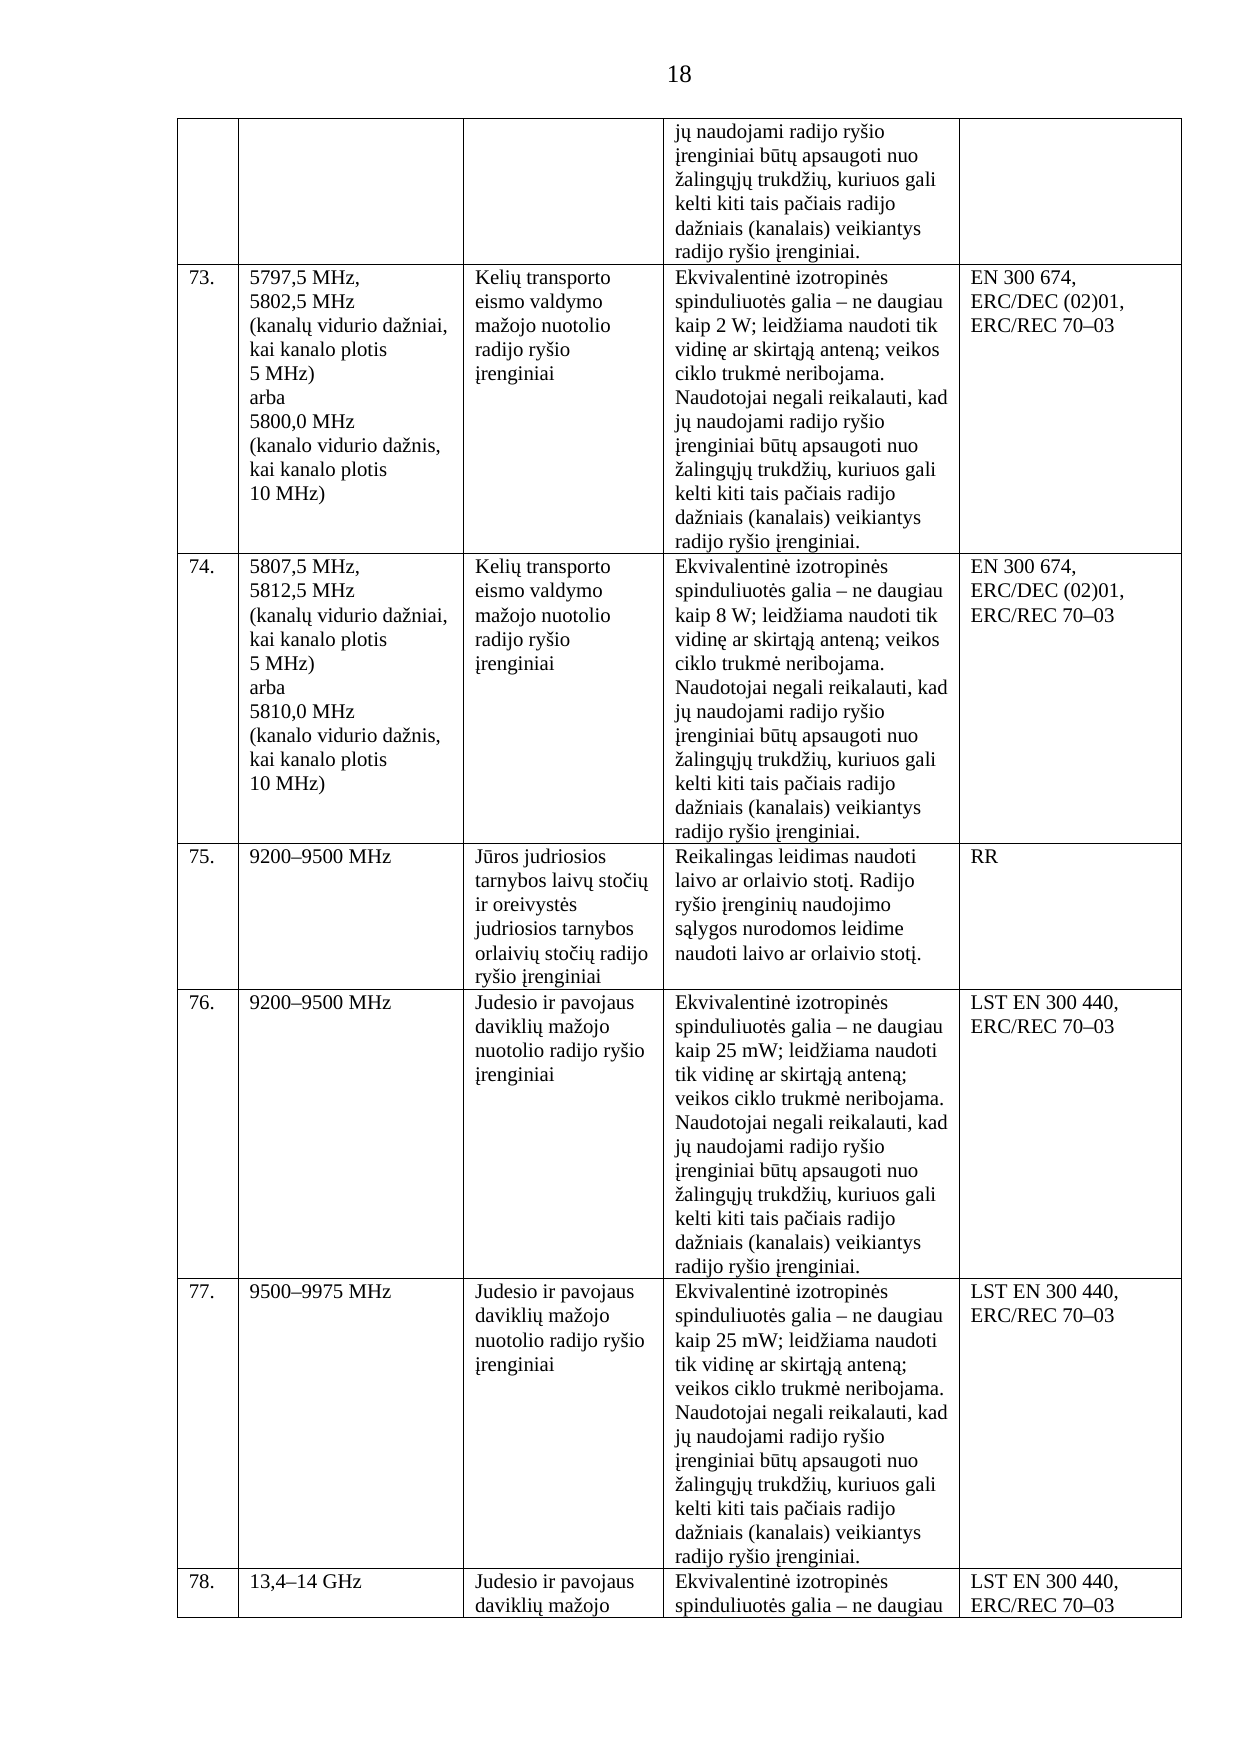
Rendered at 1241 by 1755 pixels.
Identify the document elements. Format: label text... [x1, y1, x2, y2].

table_cell 9200–9500 MHz [239, 990, 463, 1278]
table_cell RR [960, 844, 1181, 988]
table_cell [960, 119, 1181, 263]
table_cell Judesio ir pavojaus daviklių mažojo nuotolio radijo ryšio įrenginiai [464, 990, 663, 1278]
table_cell 73. [178, 265, 238, 553]
table_cell 9200–9500 MHz [239, 844, 463, 988]
table_cell 5797,5 MHz, 5802,5 MHz (kanalų vidurio dažniai, kai kanalo plotis 5 MHz) arba 5800,0 MHz (kanalo vidurio dažnis, kai kanalo plotis 10 MHz) [239, 265, 463, 553]
table_cell Reikalingas leidimas naudoti laivo ar orlaivio stotį. Radijo ryšio įrenginių naudojimo sąlygos nurodomos leidime naudoti laivo ar orlaivio stotį. [664, 844, 959, 988]
table_cell Kelių transporto eismo valdymo mažojo nuotolio radijo ryšio įrenginiai [464, 265, 663, 553]
table_cell Ekvivalentinė izotropinės spinduliuotės galia – ne daugiau kaip 25 mW; leidžiama naudoti tik vidinę ar skirtąją anteną; veikos ciklo trukmė neribojama. Naudotojai negali reikalauti, kad jų naudojami radijo ryšio įrenginiai būtų apsaugoti nuo žalingųjų trukdžių, kuriuos gali kelti kiti tais pačiais radijo dažniais (kanalais) veikiantys radijo ryšio įrenginiai. [664, 990, 959, 1278]
table_cell [239, 119, 463, 263]
table_cell 78. [178, 1569, 238, 1617]
table_cell 13,4–14 GHz [239, 1569, 463, 1617]
table_cell 77. [178, 1279, 238, 1568]
table_cell 75. [178, 844, 238, 988]
table_cell LST EN 300 440, ERC/REC 70–03 [960, 990, 1181, 1278]
table_cell 9500–9975 MHz [239, 1279, 463, 1568]
table_cell Ekvivalentinė izotropinės spinduliuotės galia – ne daugiau kaip 25 mW; leidžiama naudoti tik vidinę ar skirtąją anteną; veikos ciklo trukmė neribojama. Naudotojai negali reikalauti, kad jų naudojami radijo ryšio įrenginiai būtų apsaugoti nuo žalingųjų trukdžių, kuriuos gali kelti kiti tais pačiais radijo dažniais (kanalais) veikiantys radijo ryšio įrenginiai. [664, 1279, 959, 1568]
table_cell Judesio ir pavojaus daviklių mažojo nuotolio radijo ryšio įrenginiai [464, 1279, 663, 1568]
table_cell Kelių transporto eismo valdymo mažojo nuotolio radijo ryšio įrenginiai [464, 554, 663, 843]
table_cell Jūros judriosios tarnybos laivų stočių ir oreivystės judriosios tarnybos orlaivių stočių radijo ryšio įrenginiai [464, 844, 663, 988]
table_cell Ekvivalentinė izotropinės spinduliuotės galia – ne daugiau kaip 8 W; leidžiama naudoti tik vidinę ar skirtąją anteną; veikos ciklo trukmė neribojama. Naudotojai negali reikalauti, kad jų naudojami radijo ryšio įrenginiai būtų apsaugoti nuo žalingųjų trukdžių, kuriuos gali kelti kiti tais pačiais radijo dažniais (kanalais) veikiantys radijo ryšio įrenginiai. [664, 554, 959, 843]
table_cell EN 300 674, ERC/DEC (02)01, ERC/REC 70–03 [960, 554, 1181, 843]
table_cell LST EN 300 440, ERC/REC 70–03 [960, 1569, 1181, 1617]
table_cell 74. [178, 554, 238, 843]
table_cell Ekvivalentinė izotropinės spinduliuotės galia – ne daugiau kaip 2 W; leidžiama naudoti tik vidinę ar skirtąją anteną; veikos ciklo trukmė neribojama. Naudotojai negali reikalauti, kad jų naudojami radijo ryšio įrenginiai būtų apsaugoti nuo žalingųjų trukdžių, kuriuos gali kelti kiti tais pačiais radijo dažniais (kanalais) veikiantys radijo ryšio įrenginiai. [664, 265, 959, 553]
table_cell Ekvivalentinė izotropinės spinduliuotės galia – ne daugiau [664, 1569, 959, 1617]
table_cell [178, 119, 238, 263]
table_cell EN 300 674, ERC/DEC (02)01, ERC/REC 70–03 [960, 265, 1181, 553]
table_cell Judesio ir pavojaus daviklių mažojo [464, 1569, 663, 1617]
table_cell 76. [178, 990, 238, 1278]
table_cell LST EN 300 440, ERC/REC 70–03 [960, 1279, 1181, 1568]
table_cell jų naudojami radijo ryšio įrenginiai būtų apsaugoti nuo žalingųjų trukdžių, kuriuos gali kelti kiti tais pačiais radijo dažniais (kanalais) veikiantys radijo ryšio įrenginiai. [664, 119, 959, 263]
table_cell 5807,5 MHz, 5812,5 MHz (kanalų vidurio dažniai, kai kanalo plotis 5 MHz) arba 5810,0 MHz (kanalo vidurio dažnis, kai kanalo plotis 10 MHz) [239, 554, 463, 843]
table_cell [464, 119, 663, 263]
